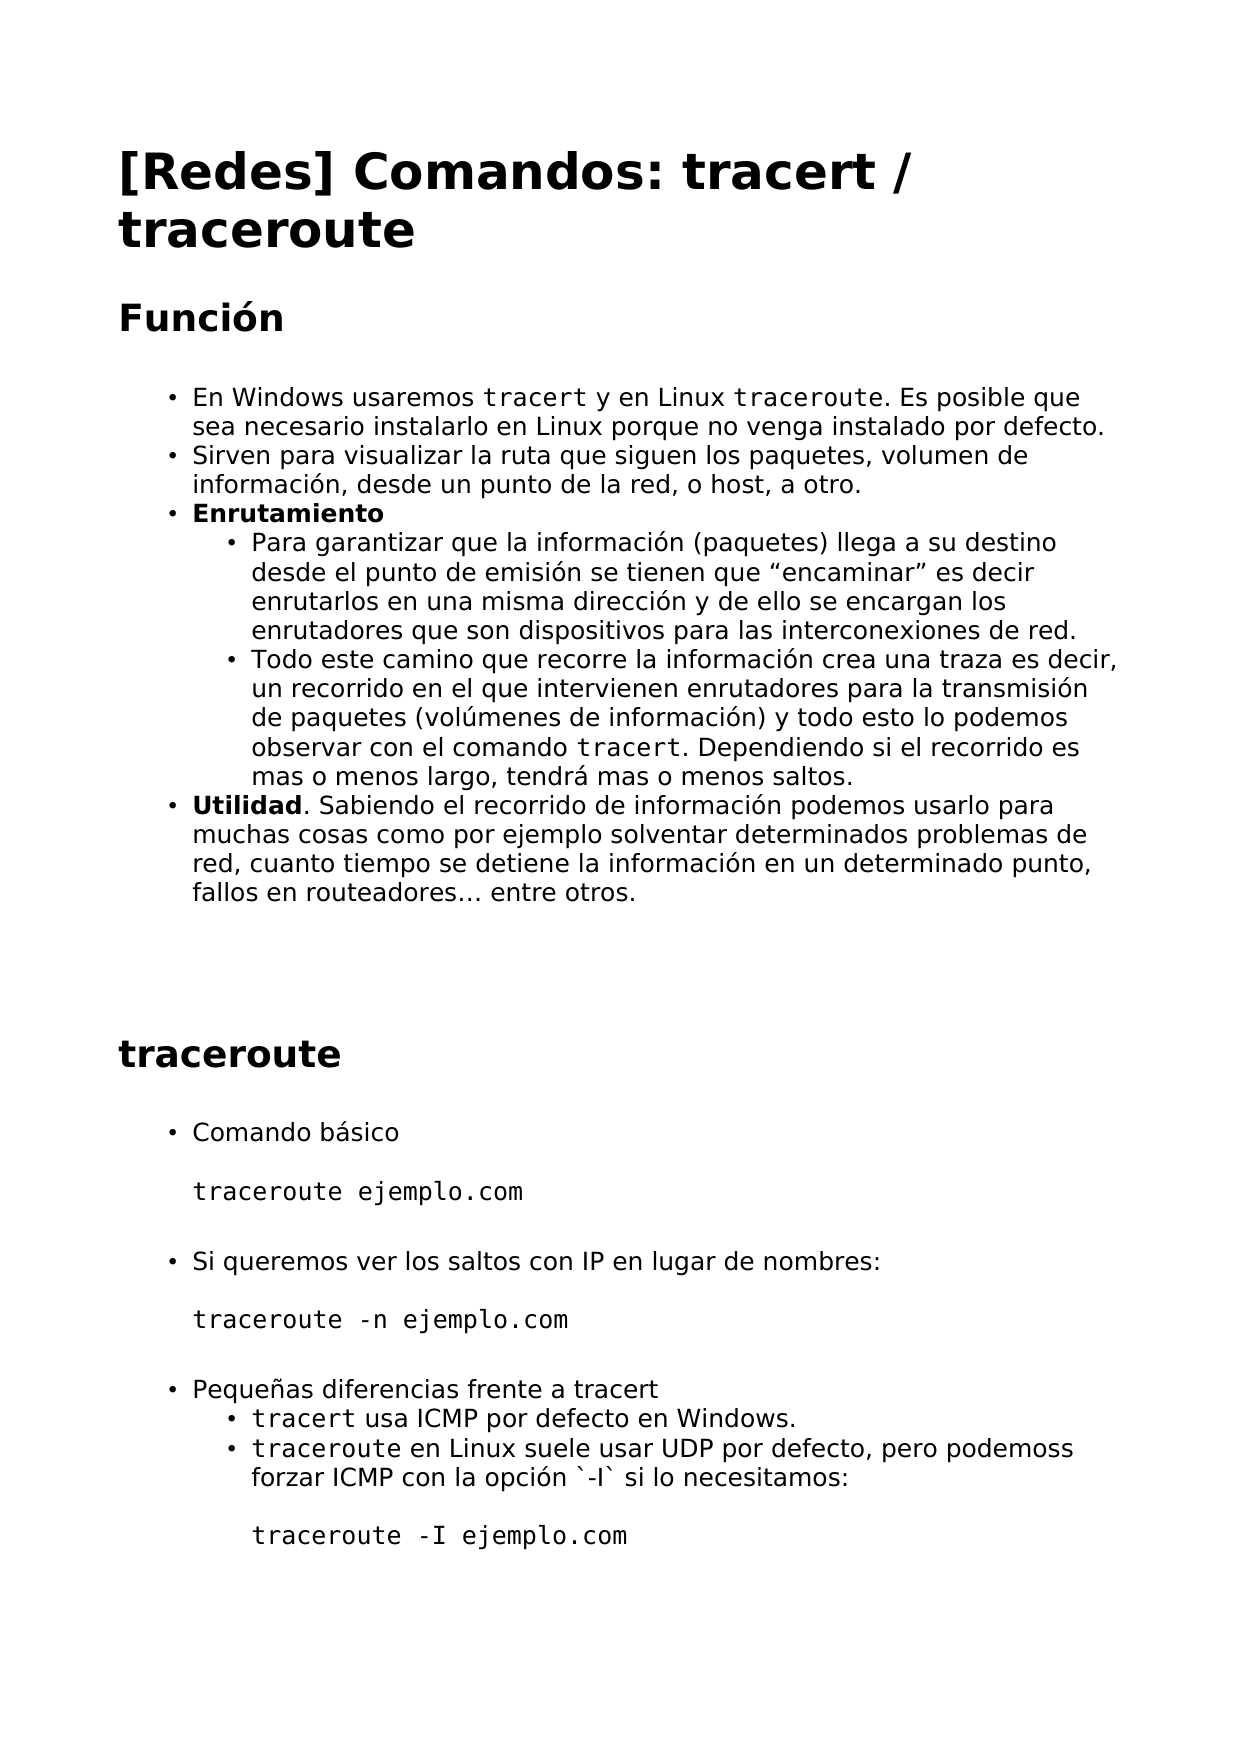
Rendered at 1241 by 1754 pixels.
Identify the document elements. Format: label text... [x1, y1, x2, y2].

list traceroute en Linux suele usar UDP por defecto, pero podemoss forzar ICMP con la opción `-I` si lo necesitamos: [236, 1434, 1122, 1492]
list Sirven para visualizar la ruta que siguen los paquetes, volumen de información, desde un punto de la red, o host, a otro. [177, 441, 1122, 499]
list tracert usa ICMP por defecto en Windows. [236, 1405, 1122, 1434]
list Comando básico [177, 1119, 1122, 1148]
list traceroute ejemplo.com [177, 1148, 1122, 1235]
list Si queremos ver los saltos con IP en lugar de nombres: [177, 1247, 1122, 1276]
list Pequeñas diferencias frente a tracert [177, 1376, 1122, 1405]
list Utilidad. Sabiendo el recorrido de información podemos usarlo para muchas cosas como por ejemplo solventar determinados problemas de red, cuanto tiempo se detiene la información en un determinado punto, fallos en routeadores… entre otros. [177, 791, 1122, 908]
subtitle [Redes] Comandos: tracert / traceroute [118, 143, 1122, 259]
list traceroute -n ejemplo.com [177, 1276, 1122, 1364]
list En Windows usaremos tracert y en Linux traceroute. Es posible que sea necesario instalarlo en Linux porque no venga instalado por defecto. [177, 383, 1122, 441]
list Todo este camino que recorre la información crea una traza es decir, un recorrido en el que intervienen enrutadores para la transmisión de paquetes (volúmenes de información) y todo esto lo podemos observar con el comando tracert. Dependiendo si el recorrido es mas o menos largo, tendrá mas o menos saltos. [236, 645, 1122, 791]
list Para garantizar que la información (paquetes) llega a su destino desde el punto de emisión se tienen que “encaminar” es decir enrutarlos en una misma dirección y de ello se encargan los enrutadores que son dispositivos para las interconexiones de red. [236, 528, 1122, 645]
subtitle Función [118, 297, 1122, 341]
subtitle traceroute [118, 1033, 1122, 1077]
list Enrutamiento [177, 499, 1122, 528]
list traceroute -I ejemplo.com [236, 1492, 1122, 1580]
